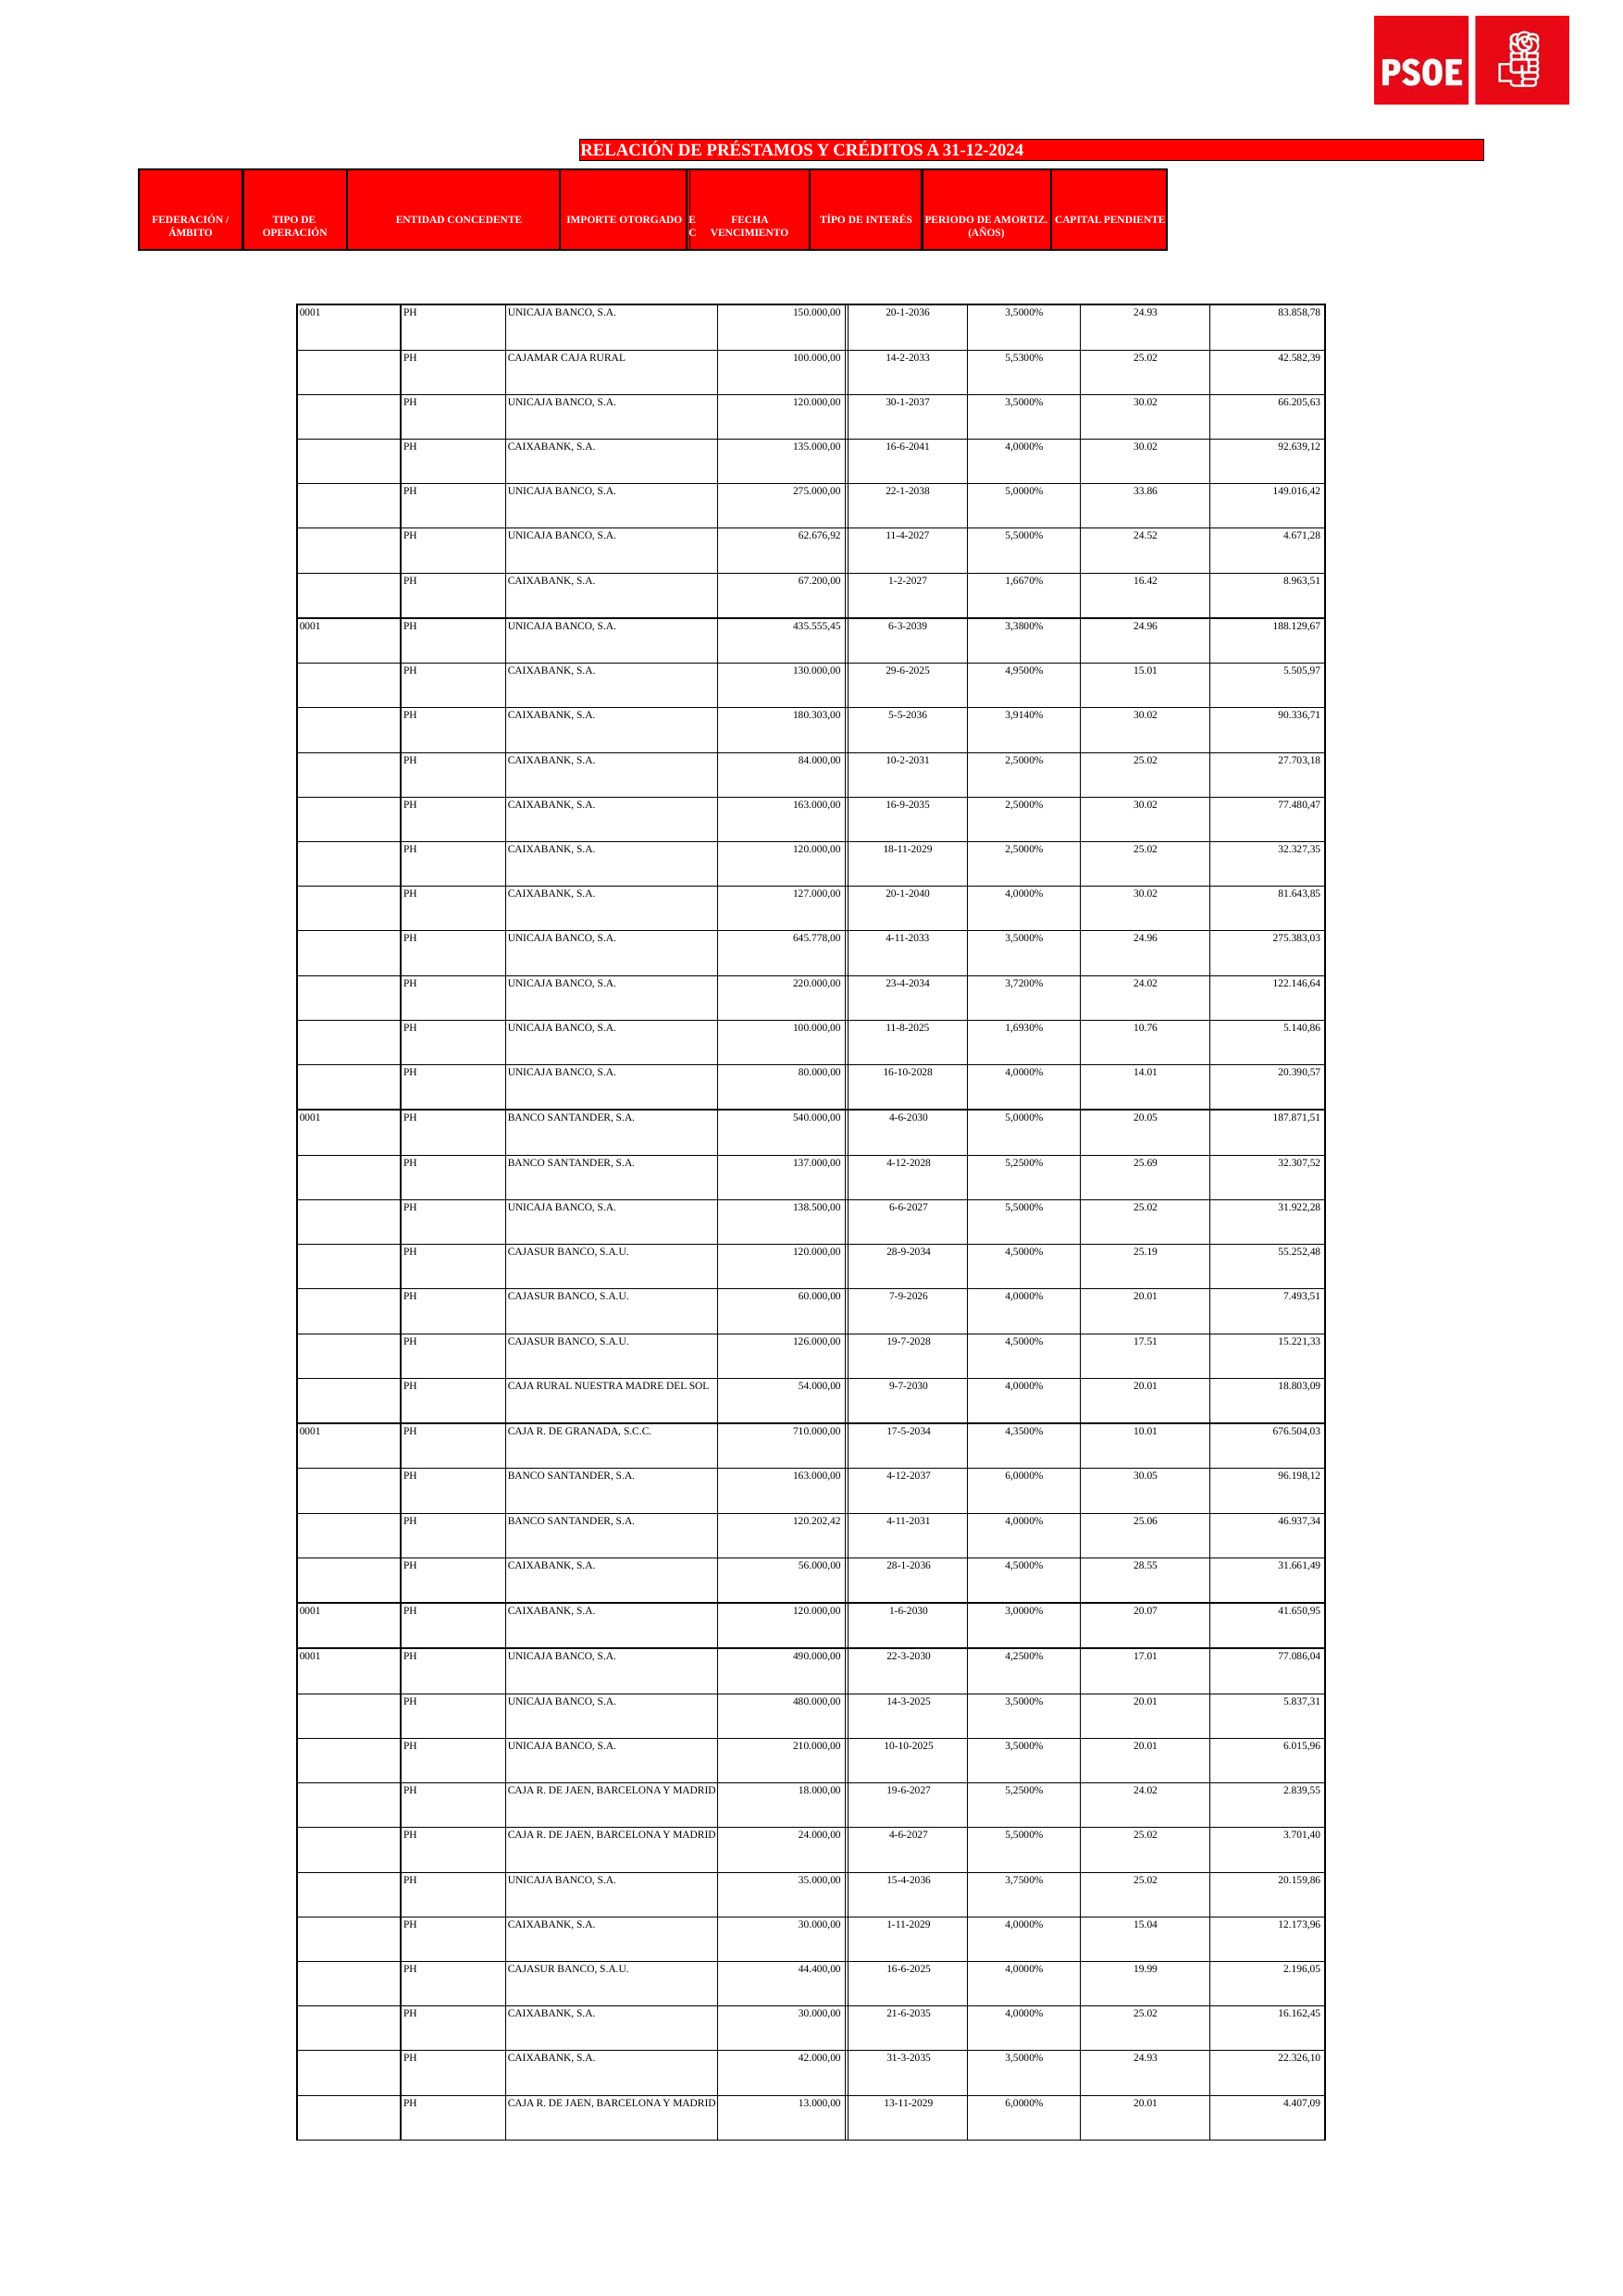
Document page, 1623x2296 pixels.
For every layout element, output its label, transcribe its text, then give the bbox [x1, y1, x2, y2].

table_cell 35.000,00 [718, 1873, 845, 1917]
table_cell 30.05 [1081, 1469, 1209, 1512]
table_cell PH [402, 1245, 505, 1288]
table_cell 4.407,09 [1210, 2096, 1324, 2140]
table_header [1052, 170, 1166, 214]
table_cell 4,0000% [968, 440, 1080, 483]
table_cell 19.99 [1081, 1962, 1209, 2005]
table_cell PH [402, 1739, 505, 1782]
table_cell CAIXABANK, S.A. [506, 664, 717, 707]
table_cell [849, 708, 868, 751]
table_cell 120.000,00 [718, 842, 845, 886]
table_header 20-1-2036 [868, 305, 967, 349]
table_cell 4,5000% [968, 1245, 1080, 1288]
table_cell 5-5-2036 [868, 708, 967, 751]
table_cell [298, 931, 400, 975]
table_cell 1,6670% [968, 574, 1080, 617]
table_header [849, 305, 868, 349]
table_cell 10-10-2025 [868, 1739, 967, 1782]
table_cell 13-11-2029 [868, 2096, 967, 2140]
table_cell 25.02 [1081, 2006, 1209, 2050]
table_cell PH [402, 528, 505, 572]
table_cell [298, 1021, 400, 1064]
table_cell [298, 1379, 400, 1422]
table_cell [298, 798, 400, 841]
table_cell CAJA R. DE GRANADA, S.C.C. [506, 1424, 717, 1468]
table_cell IMPORTE OTORGADO [561, 214, 686, 249]
table_cell CAIXABANK, S.A. [506, 798, 717, 841]
table_cell 25.69 [1081, 1156, 1209, 1199]
table_cell [849, 664, 868, 707]
table_cell PH [402, 1694, 505, 1738]
table_cell 30.02 [1081, 887, 1209, 930]
table_cell 3,0000% [968, 1604, 1080, 1647]
table_cell 9-7-2030 [868, 1379, 967, 1422]
table_cell 100.000,00 [718, 351, 845, 394]
table_cell 210.000,00 [718, 1739, 845, 1782]
table_cell 163.000,00 [718, 1469, 845, 1512]
table_cell UNICAJA BANCO, S.A. [506, 931, 717, 975]
table_cell 80.000,00 [718, 1065, 845, 1109]
table_cell 435.555,45 [718, 619, 845, 663]
table_cell 100.000,00 [718, 1021, 845, 1064]
table_cell 22-1-2038 [868, 484, 967, 527]
table_cell 540.000,00 [718, 1111, 845, 1155]
table_cell 17-5-2034 [868, 1424, 967, 1468]
table_cell 10.76 [1081, 1021, 1209, 1064]
table_cell 5,2500% [968, 1783, 1080, 1827]
table_cell PH [402, 1649, 505, 1693]
table_cell 4-6-2027 [868, 1828, 967, 1871]
table_cell 20.01 [1081, 2096, 1209, 2140]
table_cell 187.871,51 [1210, 1111, 1324, 1155]
table_cell 42.582,39 [1210, 351, 1324, 394]
text F [845, 251, 1484, 263]
table_cell [849, 887, 868, 930]
table_cell UNICAJA BANCO, S.A. [506, 1739, 717, 1782]
table_cell 710.000,00 [718, 1424, 845, 1468]
table_cell 1-11-2029 [868, 1917, 967, 1961]
table_cell [298, 2051, 400, 2094]
table_cell PERIODO DE AMORTIZ. (AÑOS) [923, 214, 1050, 249]
table_cell 6-6-2027 [868, 1200, 967, 1244]
table_cell 30.02 [1081, 395, 1209, 439]
table_cell 4,0000% [968, 887, 1080, 930]
table_cell 0001 [298, 1604, 400, 1647]
table_cell PH [402, 1558, 505, 1602]
table_cell [298, 1739, 400, 1782]
table_cell 55.252,48 [1210, 1245, 1324, 1288]
table_cell 60.000,00 [718, 1289, 845, 1334]
table_cell 24.96 [1081, 619, 1209, 663]
table_cell CAIXABANK, S.A. [506, 2006, 717, 2050]
table_cell [849, 1424, 868, 1468]
table_cell [298, 1873, 400, 1917]
table_cell 4-11-2033 [868, 931, 967, 975]
table_cell 6,0000% [968, 1469, 1080, 1512]
table_cell [849, 2051, 868, 2094]
table_cell [849, 1156, 868, 1199]
table_cell [849, 1021, 868, 1064]
table_cell PH [402, 842, 505, 886]
table_cell 5.140,86 [1210, 1021, 1324, 1064]
table_cell 1-2-2027 [868, 574, 967, 617]
table_cell BANCO SANTANDER, S.A. [506, 1514, 717, 1558]
table_cell 137.000,00 [718, 1156, 845, 1199]
table_cell [849, 1469, 868, 1512]
table_cell 130.000,00 [718, 664, 845, 707]
table_cell PH [402, 1379, 505, 1422]
table_header 3,5000% [968, 305, 1080, 349]
table_cell 5,5300% [968, 351, 1080, 394]
table_cell 0001 [298, 1424, 400, 1468]
table_cell 15.01 [1081, 664, 1209, 707]
table_cell 81.643,85 [1210, 887, 1324, 930]
table_cell UNICAJA BANCO, S.A. [506, 395, 717, 439]
table_cell 4,0000% [968, 1917, 1080, 1961]
table_cell [298, 887, 400, 930]
table_cell 32.307,52 [1210, 1156, 1324, 1199]
table_cell 4-12-2037 [868, 1469, 967, 1512]
table_cell BANCO SANTANDER, S.A. [506, 1111, 717, 1155]
table_cell [849, 1873, 868, 1917]
table_cell 44.400,00 [718, 1962, 845, 2005]
table_cell [298, 1962, 400, 2005]
table_cell 20.05 [1081, 1111, 1209, 1155]
table_cell PH [402, 753, 505, 797]
table_cell BANCO SANTANDER, S.A. [506, 1156, 717, 1199]
table_cell 0001 [298, 1649, 400, 1693]
table_cell 127.000,00 [718, 887, 845, 930]
table_cell 18.803,09 [1210, 1379, 1324, 1422]
table_cell 275.000,00 [718, 484, 845, 527]
table_cell [849, 1649, 868, 1693]
table_cell 15.04 [1081, 1917, 1209, 1961]
table_cell 1-6-2030 [868, 1604, 967, 1647]
table_cell PH [402, 574, 505, 617]
table_cell 30.02 [1081, 798, 1209, 841]
table_header [811, 170, 921, 214]
table_cell [849, 1783, 868, 1827]
table_cell [849, 2096, 868, 2140]
table_cell CAIXABANK, S.A. [506, 2051, 717, 2094]
table_cell [298, 2006, 400, 2050]
table_cell CAIXABANK, S.A. [506, 887, 717, 930]
table_cell 16-9-2035 [868, 798, 967, 841]
table_header 150.000,00 [718, 305, 845, 349]
table_cell PH [402, 1200, 505, 1244]
table_cell [298, 753, 400, 797]
table_cell 90.336,71 [1210, 708, 1324, 751]
table_cell 11-4-2027 [868, 528, 967, 572]
table_cell 2,5000% [968, 842, 1080, 886]
table_cell [298, 1245, 400, 1288]
table_cell [298, 664, 400, 707]
table_header PH [402, 305, 505, 349]
table_header [923, 170, 1050, 214]
table_cell 5,5000% [968, 1828, 1080, 1871]
table_cell 3,5000% [968, 1739, 1080, 1782]
table_cell [298, 1469, 400, 1512]
table_cell PH [402, 440, 505, 483]
table_cell 16.162,45 [1210, 2006, 1324, 2050]
table_cell PH [402, 1065, 505, 1109]
table_cell PH [402, 1469, 505, 1512]
table_cell 25.02 [1081, 1828, 1209, 1871]
table_cell [849, 1917, 868, 1961]
table_cell UNICAJA BANCO, S.A. [506, 1694, 717, 1738]
table_cell UNICAJA BANCO, S.A. [506, 976, 717, 1020]
table_cell UNICAJA BANCO, S.A. [506, 484, 717, 527]
table_cell 4,2500% [968, 1649, 1080, 1693]
table_cell [849, 574, 868, 617]
table_cell 5.837,31 [1210, 1694, 1324, 1738]
table_cell 5.505,97 [1210, 664, 1324, 707]
table_cell 3,5000% [968, 931, 1080, 975]
table_header [561, 170, 686, 214]
table_cell 54.000,00 [718, 1379, 845, 1422]
table_cell PH [402, 798, 505, 841]
table_cell FEDERACIÓN / ÁMBITO [140, 214, 242, 249]
table_cell [298, 484, 400, 527]
table_header UNICAJA BANCO, S.A. [506, 305, 717, 349]
table_cell 2.839,55 [1210, 1783, 1324, 1827]
table_cell PH [402, 976, 505, 1020]
table_cell 29-6-2025 [868, 664, 967, 707]
table_cell 31.661,49 [1210, 1558, 1324, 1602]
table_cell 20.390,57 [1210, 1065, 1324, 1109]
table_cell 25.02 [1081, 1200, 1209, 1244]
table_cell PH [402, 931, 505, 975]
table_cell 23-4-2034 [868, 976, 967, 1020]
table_cell FECHA VENCIMIENTO [711, 214, 809, 249]
table_cell PH [402, 1289, 505, 1334]
table_cell 27.703,18 [1210, 753, 1324, 797]
table_cell 28.55 [1081, 1558, 1209, 1602]
table_cell 122.146,64 [1210, 976, 1324, 1020]
table_cell 28-9-2034 [868, 1245, 967, 1288]
table_cell CAJASUR BANCO, S.A.U. [506, 1289, 717, 1334]
table_cell 5,5000% [968, 528, 1080, 572]
table_cell PH [402, 1783, 505, 1827]
table_cell CAIXABANK, S.A. [506, 1604, 717, 1647]
table_cell 149.016,42 [1210, 484, 1324, 527]
table_cell PH [402, 484, 505, 527]
table_cell 56.000,00 [718, 1558, 845, 1602]
table_cell 3,3800% [968, 619, 1080, 663]
table_cell [849, 1694, 868, 1738]
table_cell 77.480,47 [1210, 798, 1324, 841]
table_cell [849, 1514, 868, 1558]
table_cell 30.02 [1081, 440, 1209, 483]
table_cell 135.000,00 [718, 440, 845, 483]
table_cell 20.01 [1081, 1739, 1209, 1782]
table_cell 120.000,00 [718, 1245, 845, 1288]
table_cell PH [402, 1424, 505, 1468]
table_cell 4,0000% [968, 1514, 1080, 1558]
table_cell 1,6930% [968, 1021, 1080, 1064]
table_cell CAJAMAR CAJA RURAL [506, 351, 717, 394]
table_cell [298, 1334, 400, 1378]
table_cell 24.000,00 [718, 1828, 845, 1871]
table_cell PH [402, 1021, 505, 1064]
table_cell [298, 1694, 400, 1738]
table_cell CAJASUR BANCO, S.A.U. [506, 1962, 717, 2005]
table_cell 16-10-2028 [868, 1065, 967, 1109]
table_cell ENTIDAD CONCEDENTE [348, 214, 559, 249]
table_cell 4,9500% [968, 664, 1080, 707]
table_cell CAJASUR BANCO, S.A.U. [506, 1245, 717, 1288]
table_cell 42.000,00 [718, 2051, 845, 2094]
table_cell [849, 753, 868, 797]
table_cell 3,5000% [968, 2051, 1080, 2094]
table_cell 21-6-2035 [868, 2006, 967, 2050]
table_cell UNICAJA BANCO, S.A. [506, 1065, 717, 1109]
table_cell 4,0000% [968, 1962, 1080, 2005]
table_header 24.93 [1081, 305, 1209, 349]
table_cell [849, 798, 868, 841]
table_cell 7.493,51 [1210, 1289, 1324, 1334]
table_cell 6.015,96 [1210, 1739, 1324, 1782]
table_cell 20.01 [1081, 1289, 1209, 1334]
table_cell UNICAJA BANCO, S.A. [506, 1200, 717, 1244]
table_cell 14-3-2025 [868, 1694, 967, 1738]
table_cell 180.303,00 [718, 708, 845, 751]
table_cell 3,9140% [968, 708, 1080, 751]
table_cell UNICAJA BANCO, S.A. [506, 1873, 717, 1917]
table_cell 14.01 [1081, 1065, 1209, 1109]
table_cell TÍPO DE INTERÉS [811, 214, 921, 249]
table_cell 188.129,67 [1210, 619, 1324, 663]
table_cell PH [402, 887, 505, 930]
table_cell CAJA R. DE JAEN, BARCELONA Y MADRID [506, 2096, 717, 2140]
table_cell 5,2500% [968, 1156, 1080, 1199]
table_cell [849, 1962, 868, 2005]
table_cell 96.198,12 [1210, 1469, 1324, 1512]
table_cell 14-2-2033 [868, 351, 967, 394]
table_cell 31-3-2035 [868, 2051, 967, 2094]
table_cell 4,5000% [968, 1334, 1080, 1378]
table_cell [849, 351, 868, 394]
table_cell CAIXABANK, S.A. [506, 440, 717, 483]
table_cell CAJASUR BANCO, S.A.U. [506, 1334, 717, 1378]
table_cell 41.650,95 [1210, 1604, 1324, 1647]
table_cell CAIXABANK, S.A. [506, 574, 717, 617]
table_cell PH [402, 1514, 505, 1558]
table_cell PH [402, 619, 505, 663]
table_cell PH [402, 395, 505, 439]
table_cell 3,5000% [968, 395, 1080, 439]
table_cell 8.963,51 [1210, 574, 1324, 617]
table_cell 12.173,96 [1210, 1917, 1324, 1961]
table_cell [849, 1289, 868, 1334]
table_cell PH [402, 664, 505, 707]
table_cell 32.327,35 [1210, 842, 1324, 886]
table_cell [298, 1514, 400, 1558]
table_cell 13.000,00 [718, 2096, 845, 2140]
table_cell UNICAJA BANCO, S.A. [506, 619, 717, 663]
table_cell [298, 1917, 400, 1961]
table_cell PH [402, 1111, 505, 1155]
table_header 0001 [298, 305, 400, 349]
table_cell 84.000,00 [718, 753, 845, 797]
table_cell 645.778,00 [718, 931, 845, 975]
table_cell PH [402, 1156, 505, 1199]
table_cell [298, 976, 400, 1020]
table_cell [849, 1739, 868, 1782]
table_cell 20-1-2040 [868, 887, 967, 930]
table_cell [849, 1245, 868, 1288]
table_cell 676.504,03 [1210, 1424, 1324, 1468]
table_cell 20.01 [1081, 1694, 1209, 1738]
table_cell UNICAJA BANCO, S.A. [506, 1021, 717, 1064]
table_cell 5,0000% [968, 484, 1080, 527]
table_cell 22-3-2030 [868, 1649, 967, 1693]
table_cell 25.02 [1081, 753, 1209, 797]
table_cell PH [402, 1917, 505, 1961]
table_cell [849, 1334, 868, 1378]
table_cell [849, 1200, 868, 1244]
table_cell CAIXABANK, S.A. [506, 842, 717, 886]
table_cell PH [402, 1828, 505, 1871]
table_cell PH [402, 351, 505, 394]
table_cell [849, 976, 868, 1020]
table_cell [298, 842, 400, 886]
table_cell 3,7500% [968, 1873, 1080, 1917]
table_cell 5,0000% [968, 1111, 1080, 1155]
table_cell 30.000,00 [718, 2006, 845, 2050]
table_cell CAJA R. DE JAEN, BARCELONA Y MADRID [506, 1783, 717, 1827]
table_cell [849, 2006, 868, 2050]
table_cell PH [402, 1604, 505, 1647]
table_cell 2,5000% [968, 798, 1080, 841]
table_cell 220.000,00 [718, 976, 845, 1020]
table_cell UNICAJA BANCO, S.A. [506, 528, 717, 572]
table_cell [298, 2096, 400, 2140]
table_cell [298, 708, 400, 751]
table_cell 25.02 [1081, 842, 1209, 886]
text H [845, 291, 1484, 303]
table_cell 3,7200% [968, 976, 1080, 1020]
table_cell 16.42 [1081, 574, 1209, 617]
table_cell 120.202,42 [718, 1514, 845, 1558]
table_cell [849, 1828, 868, 1871]
table_cell 490.000,00 [718, 1649, 845, 1693]
table_cell [849, 484, 868, 527]
table_cell 24.52 [1081, 528, 1209, 572]
table_cell [298, 1156, 400, 1199]
table_cell 2,5000% [968, 753, 1080, 797]
table_cell PH [402, 2006, 505, 2050]
table_cell 138.500,00 [718, 1200, 845, 1244]
table_cell 2.196,05 [1210, 1962, 1324, 2005]
table_cell 20.159,86 [1210, 1873, 1324, 1917]
table_cell [298, 440, 400, 483]
table_cell 66.205,63 [1210, 395, 1324, 439]
table_cell 6-3-2039 [868, 619, 967, 663]
table_cell 22.326,10 [1210, 2051, 1324, 2094]
table_cell [849, 1111, 868, 1155]
table_cell [298, 1783, 400, 1827]
table_cell 11-8-2025 [868, 1021, 967, 1064]
table_cell 3.701,40 [1210, 1828, 1324, 1871]
table_cell 20.01 [1081, 1379, 1209, 1422]
table_cell 24.02 [1081, 976, 1209, 1020]
table_header [348, 170, 559, 214]
table_cell 4,0000% [968, 2006, 1080, 2050]
table_cell 30.000,00 [718, 1917, 845, 1961]
table_cell 10-2-2031 [868, 753, 967, 797]
table_cell PH [402, 1873, 505, 1917]
table_cell [849, 1379, 868, 1422]
table_cell 4,0000% [968, 1379, 1080, 1422]
table_header 83.858,78 [1210, 305, 1324, 349]
table_cell 20.07 [1081, 1604, 1209, 1647]
table_cell 4-11-2031 [868, 1514, 967, 1558]
table_cell 92.639,12 [1210, 440, 1324, 483]
table_cell 4-12-2028 [868, 1156, 967, 1199]
table_cell 10.01 [1081, 1424, 1209, 1468]
table_cell 7-9-2026 [868, 1289, 967, 1334]
table_cell 3,5000% [968, 1694, 1080, 1738]
table_header [140, 170, 242, 214]
table_cell 62.676,92 [718, 528, 845, 572]
table_cell CAIXABANK, S.A. [506, 1917, 717, 1961]
table_cell CAIXABANK, S.A. [506, 708, 717, 751]
table_cell 28-1-2036 [868, 1558, 967, 1602]
table_cell [849, 440, 868, 483]
table_cell CAIXABANK, S.A. [506, 753, 717, 797]
table_cell PH [402, 2051, 505, 2094]
table_cell [298, 1289, 400, 1334]
table_cell PH [402, 1962, 505, 2005]
table_cell [849, 1558, 868, 1602]
table_cell CAPITAL PENDIENTE [1052, 214, 1166, 249]
table_cell [298, 528, 400, 572]
table_cell 24.96 [1081, 931, 1209, 975]
table_cell 126.000,00 [718, 1334, 845, 1378]
table_cell PH [402, 708, 505, 751]
table_cell [849, 1604, 868, 1647]
table_cell 4,3500% [968, 1424, 1080, 1468]
table_cell BANCO SANTANDER, S.A. [506, 1469, 717, 1512]
table_cell 25.02 [1081, 1873, 1209, 1917]
table_cell [298, 574, 400, 617]
table_cell [849, 395, 868, 439]
table_cell 25.06 [1081, 1514, 1209, 1558]
table_cell 19-6-2027 [868, 1783, 967, 1827]
table_cell 16-6-2041 [868, 440, 967, 483]
table_cell CAJA RURAL NUESTRA MADRE DEL SOL [506, 1379, 717, 1422]
table_cell 4-6-2030 [868, 1111, 967, 1155]
table_cell 17.51 [1081, 1334, 1209, 1378]
table_cell 15.221,33 [1210, 1334, 1324, 1378]
table_cell 0001 [298, 1111, 400, 1155]
table_cell 480.000,00 [718, 1694, 845, 1738]
table_cell 4,0000% [968, 1289, 1080, 1334]
table_header [711, 170, 809, 214]
table_cell [298, 395, 400, 439]
table_cell 163.000,00 [718, 798, 845, 841]
table_cell 15-4-2036 [868, 1873, 967, 1917]
table_cell TIPO DE OPERACIÓN [244, 214, 346, 249]
table_cell 30-1-2037 [868, 395, 967, 439]
table_cell [849, 619, 868, 663]
table_cell [298, 1828, 400, 1871]
table_cell 0001 [298, 619, 400, 663]
table_cell 4,5000% [968, 1558, 1080, 1602]
table_cell [849, 528, 868, 572]
table_cell 25.19 [1081, 1245, 1209, 1288]
table_cell 6,0000% [968, 2096, 1080, 2140]
table_cell 17.01 [1081, 1649, 1209, 1693]
table_cell 16-6-2025 [868, 1962, 967, 2005]
table_cell 30.02 [1081, 708, 1209, 751]
table_cell 67.200,00 [718, 574, 845, 617]
table_cell 18-11-2029 [868, 842, 967, 886]
table_cell CAJA R. DE JAEN, BARCELONA Y MADRID [506, 1828, 717, 1871]
table_cell 46.937,34 [1210, 1514, 1324, 1558]
table_cell 24.02 [1081, 1783, 1209, 1827]
table_cell PH [402, 1334, 505, 1378]
table_header [690, 170, 711, 214]
table_cell 33.86 [1081, 484, 1209, 527]
table_cell 25.02 [1081, 351, 1209, 394]
table_cell 4.671,28 [1210, 528, 1324, 572]
table_cell PH [402, 2096, 505, 2140]
table_cell 31.922,28 [1210, 1200, 1324, 1244]
table_cell 120.000,00 [718, 1604, 845, 1647]
table_cell [849, 1065, 868, 1109]
table_header [244, 170, 346, 214]
table_cell UNICAJA BANCO, S.A. [506, 1649, 717, 1693]
table_cell CAIXABANK, S.A. [506, 1558, 717, 1602]
table_cell 19-7-2028 [868, 1334, 967, 1378]
table_cell [298, 1065, 400, 1109]
table_cell 120.000,00 [718, 395, 845, 439]
table_cell 5,5000% [968, 1200, 1080, 1244]
table_cell 4,0000% [968, 1065, 1080, 1109]
table_cell 24.93 [1081, 2051, 1209, 2094]
table_cell 77.086,04 [1210, 1649, 1324, 1693]
table_cell [298, 351, 400, 394]
table_cell [849, 842, 868, 886]
text RELACIÓN DE PRÉSTAMOS Y CRÉDITOS A 31-12-2024 [580, 140, 1483, 160]
table_cell 275.383,03 [1210, 931, 1324, 975]
table_cell E C [690, 214, 711, 249]
table_cell [298, 1200, 400, 1244]
table_cell 18.000,00 [718, 1783, 845, 1827]
table_cell [298, 1558, 400, 1602]
table_cell [849, 931, 868, 975]
